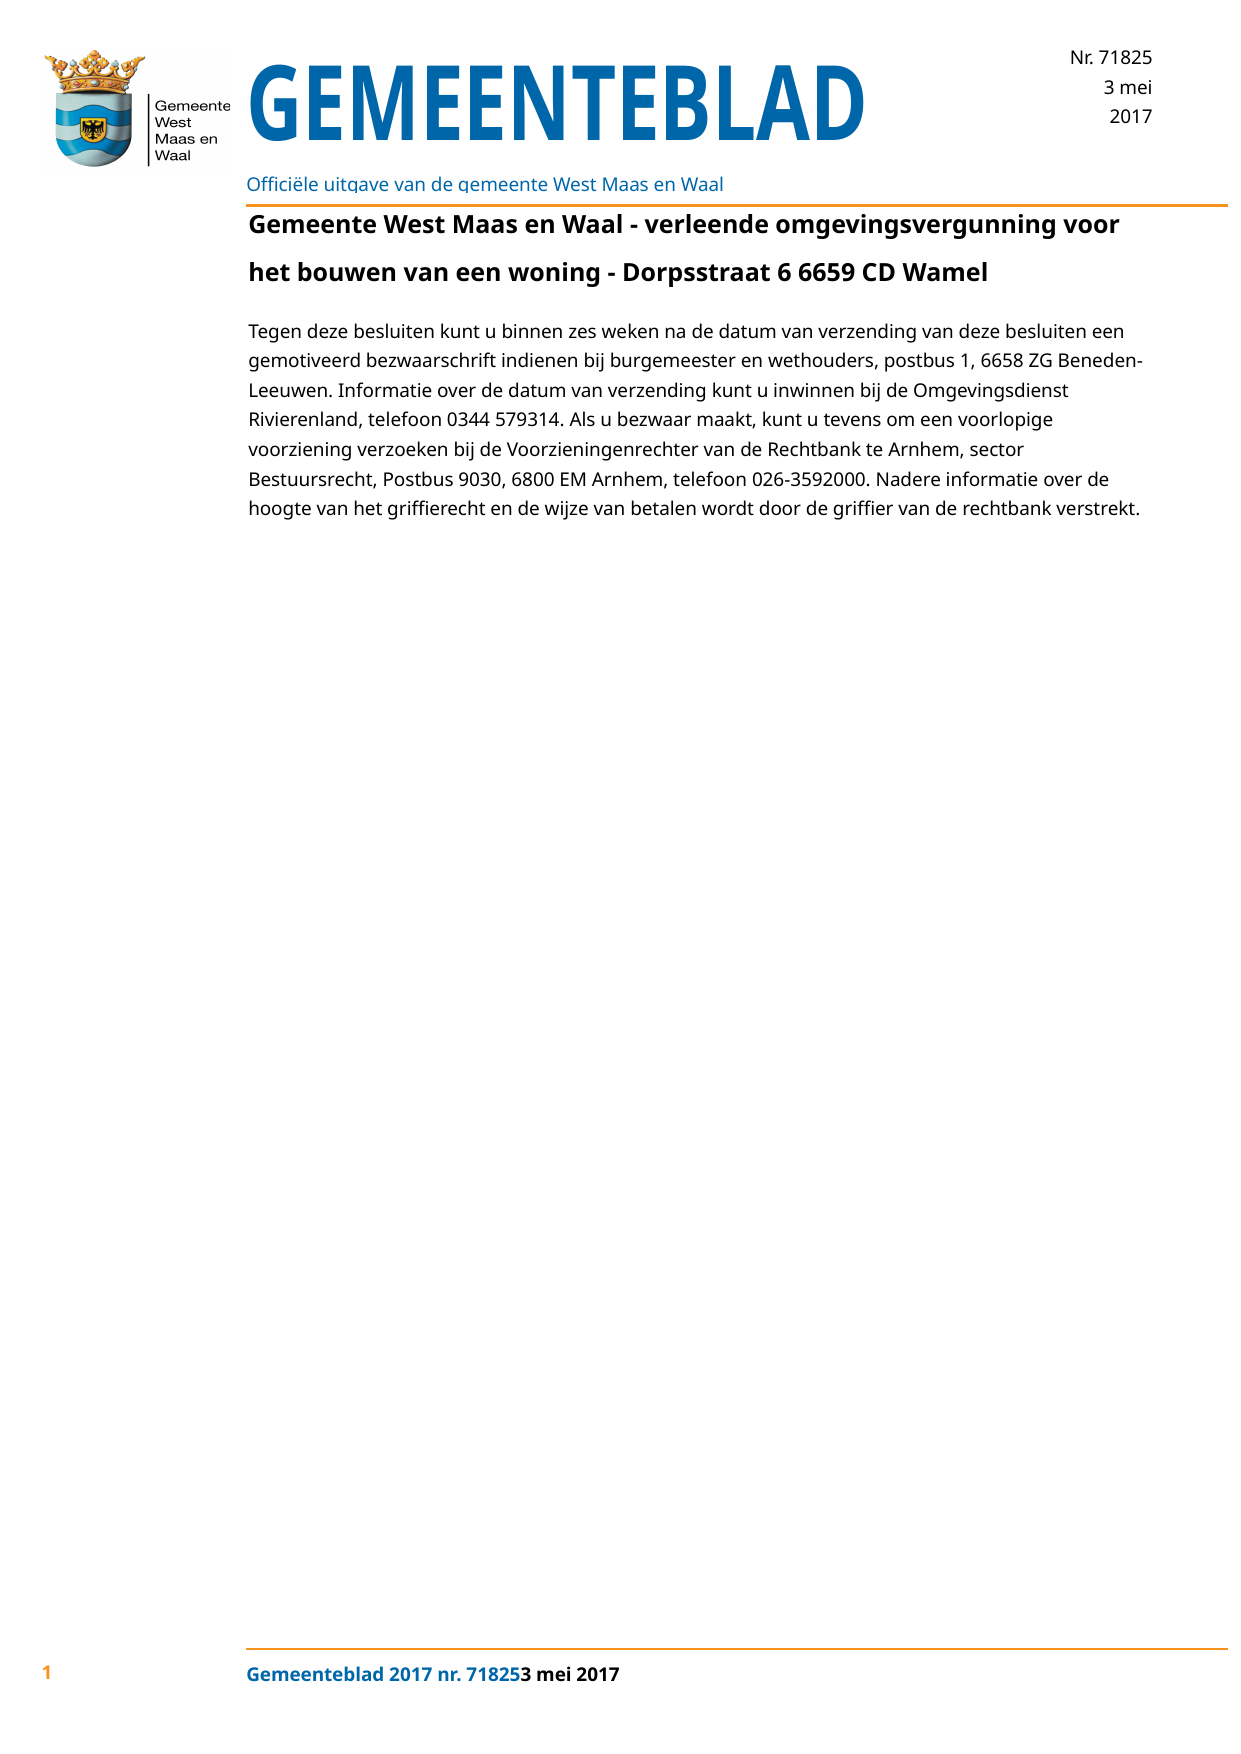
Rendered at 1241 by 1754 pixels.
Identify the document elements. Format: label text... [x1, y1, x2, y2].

picture [41, 47, 231, 172]
text Gemeente West Maas en Waal - verleende omgevingsvergunning voor het bouwen van een woning - Dorpsstraat 6 6659 CD Wamel [248, 207, 1152, 288]
text Tegen deze besluiten kunt u binnen zes weken na de datum van verzending van deze besluiten een gemotiveerd bezwaarschrift indienen bij burgemeester en wethouders, postbus 1, 6658 ZG Beneden-Leeuwen. Informatie over de datum van verzending kunt u inwinnen bij de Omgevingsdienst Rivierenland, telefoon 0344 579314. Als u bezwaar maakt, kunt u tevens om een voorlopige voorziening verzoeken bij de Voorzieningenrechter van de Rechtbank te Arnhem, sector Bestuursrecht, Postbus 9030, 6800 EM Arnhem, telefoon 026-3592000. Nadere informatie over de hoogte van het griffierecht en de wijze van betalen wordt door de griffier van de rechtbank verstrekt. [248, 318, 1152, 521]
